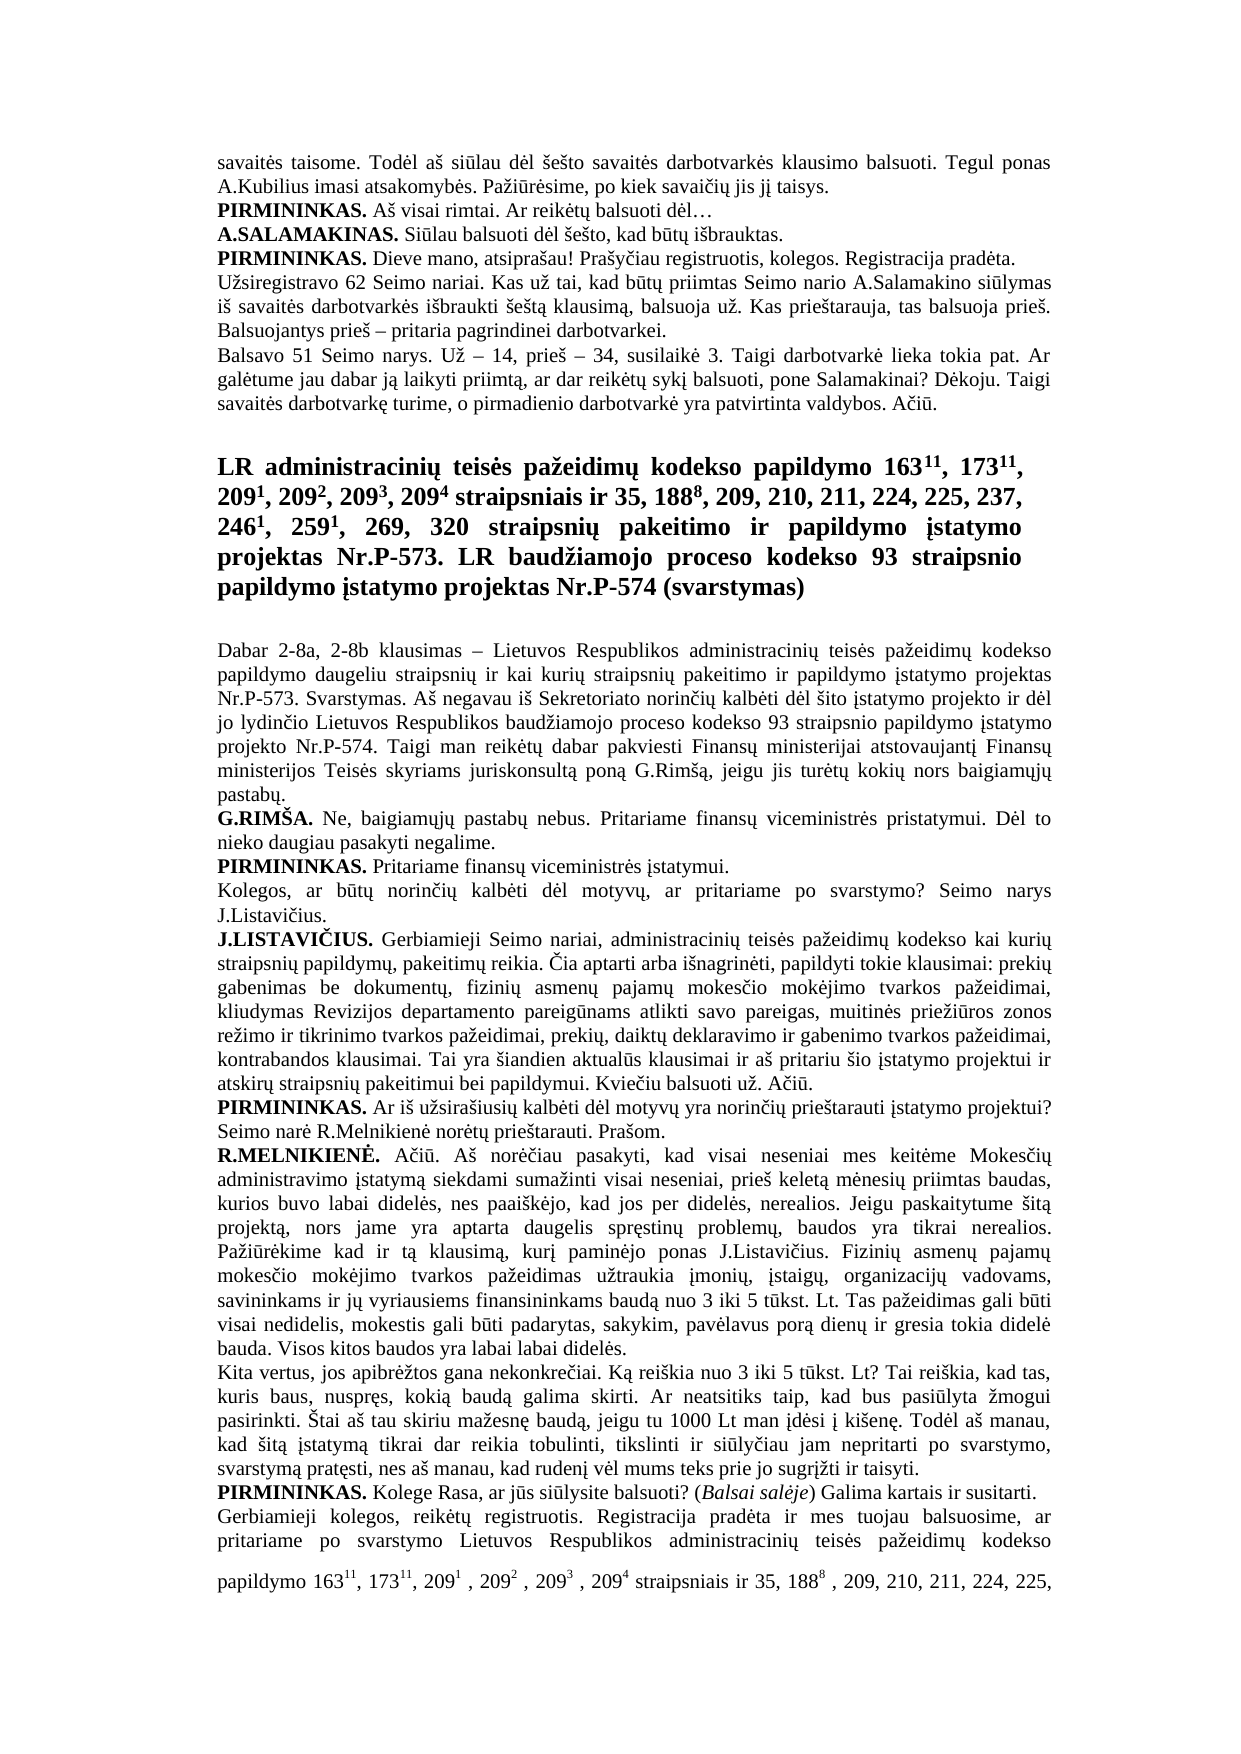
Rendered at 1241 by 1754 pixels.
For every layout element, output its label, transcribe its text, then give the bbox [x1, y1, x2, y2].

text Balsavo 51 Seimo narys. Už – 14, prieš – 34, susilaikė 3. Taigi darbotvarkė lieka tokia pat. Ar galėtume jau dabar ją laikyti priimtą, ar dar reikėtų sykį balsuoti, pone Salamakinai? Dėkoju. Taigi savaitės darbotvarkę turime, o pirmadienio darbotvarkė yra patvirtinta valdybos. Ačiū. [217, 342, 1053, 415]
text PIRMININKAS. Aš visai rimtai. Ar reikėtų balsuoti dėl… [217, 198, 1053, 222]
text PIRMININKAS. Pritariame finansų viceministrės įstatymui. [217, 854, 1053, 878]
text PIRMININKAS. Kolege Rasa, ar jūs siūlysite balsuoti? (Balsai salėje) Galima kartais ir susitarti. [217, 1480, 1053, 1504]
text G.RIMŠA. Ne, baigiamųjų pastabų nebus. Pritariame finansų viceministrės pristatymui. Dėl to nieko daugiau pasakyti negalime. [217, 806, 1053, 854]
text savaitės taisome. Todėl aš siūlau dėl šešto savaitės darbotvarkės klausimo balsuoti. Tegul ponas A.Kubilius imasi atsakomybės. Pažiūrėsime, po kiek savaičių jis jį taisys. [217, 150, 1053, 198]
text PIRMININKAS. Dieve mano, atsiprašau! Prašyčiau registruotis, kolegos. Registracija pradėta. [217, 246, 1053, 270]
text PIRMININKAS. Ar iš užsirašiusių kalbėti dėl motyvų yra norinčių prieštarauti įstatymo projektui? Seimo narė R.Melnikienė norėtų prieštarauti. Prašom. [217, 1095, 1053, 1143]
text LR administracinių teisės pažeidimų kodekso papildymo 16311, 17311, 2091, 2092, 2093, 2094 straipsniais ir 35, 1888, 209, 210, 211, 224, 225, 237, 2461, 2591, 269, 320 straipsnių pakeitimo ir papildymo įstatymo projektas Nr.P-573. LR baudžiamojo proceso kodekso 93 straipsnio papildymo įstatymo projektas Nr.P-574 (svarstymas) [217, 451, 1023, 601]
text Kita vertus, jos apibrėžtos gana nekonkrečiai. Ką reiškia nuo 3 iki 5 tūkst. Lt? Tai reiškia, kad tas, kuris baus, nuspręs, kokią baudą galima skirti. Ar neatsitiks taip, kad bus pasiūlyta žmogui pasirinkti. Štai aš tau skiriu mažesnę baudą, jeigu tu 1000 Lt man įdėsi į kišenę. Todėl aš manau, kad šitą įstatymą tikrai dar reikia tobulinti, tikslinti ir siūlyčiau jam nepritarti po svarstymo, svarstymą pratęsti, nes aš manau, kad rudenį vėl mums teks prie jo sugrįžti ir taisyti. [217, 1360, 1053, 1480]
text Dabar 2-8a, 2-8b klausimas – Lietuvos Respublikos administracinių teisės pažeidimų kodekso papildymo daugeliu straipsnių ir kai kurių straipsnių pakeitimo ir papildymo įstatymo projektas Nr.P-573. Svarstymas. Aš negavau iš Sekretoriato norinčių kalbėti dėl šito įstatymo projekto ir dėl jo lydinčio Lietuvos Respublikos baudžiamojo proceso kodekso 93 straipsnio papildymo įstatymo projekto Nr.P-574. Taigi man reikėtų dabar pakviesti Finansų ministerijai atstovaujantį Finansų ministerijos Teisės skyriams juriskonsultą poną G.Rimšą, jeigu jis turėtų kokių nors baigiamųjų pastabų. [217, 638, 1053, 806]
text Užsiregistravo 62 Seimo nariai. Kas už tai, kad būtų priimtas Seimo nario A.Salamakino siūlymas iš savaitės darbotvarkės išbraukti šeštą klausimą, balsuoja už. Kas prieštarauja, tas balsuoja prieš. Balsuojantys prieš – pritaria pagrindinei darbotvarkei. [217, 270, 1053, 342]
text A.SALAMAKINAS. Siūlau balsuoti dėl šešto, kad būtų išbrauktas. [217, 222, 1053, 246]
text Kolegos, ar būtų norinčių kalbėti dėl motyvų, ar pritariame po svarstymo? Seimo narys J.Listavičius. [217, 878, 1053, 927]
text R.MELNIKIENĖ. Ačiū. Aš norėčiau pasakyti, kad visai neseniai mes keitėme Mokesčių administravimo įstatymą siekdami sumažinti visai neseniai, prieš keletą mėnesių priimtas baudas, kurios buvo labai didelės, nes paaiškėjo, kad jos per didelės, nerealios. Jeigu paskaitytume šitą projektą, nors jame yra aptarta daugelis spręstinų problemų, baudos yra tikrai nerealios. Pažiūrėkime kad ir tą klausimą, kurį paminėjo ponas J.Listavičius. Fizinių asmenų pajamų mokesčio mokėjimo tvarkos pažeidimas užtraukia įmonių, įstaigų, organizacijų vadovams, savininkams ir jų vyriausiems finansininkams baudą nuo 3 iki 5 tūkst. Lt. Tas pažeidimas gali būti visai nedidelis, mokestis gali būti padarytas, sakykim, pavėlavus porą dienų ir gresia tokia didelė bauda. Visos kitos baudos yra labai labai didelės. [217, 1143, 1053, 1360]
text Gerbiamieji kolegos, reikėtų registruotis. Registracija pradėta ir mes tuojau balsuosime, ar pritariame po svarstymo Lietuvos Respublikos administracinių teisės pažeidimų kodekso papildymo 16311, 17311, 2091 , 2092 , 2093 , 2094 straipsniais ir 35, 1888 , 209, 210, 211, 224, 225, [217, 1504, 1053, 1593]
text J.LISTAVIČIUS. Gerbiamieji Seimo nariai, administracinių teisės pažeidimų kodekso kai kurių straipsnių papildymų, pakeitimų reikia. Čia aptarti arba išnagrinėti, papildyti tokie klausimai: prekių gabenimas be dokumentų, fizinių asmenų pajamų mokesčio mokėjimo tvarkos pažeidimai, kliudymas Revizijos departamento pareigūnams atlikti savo pareigas, muitinės priežiūros zonos režimo ir tikrinimo tvarkos pažeidimai, prekių, daiktų deklaravimo ir gabenimo tvarkos pažeidimai, kontrabandos klausimai. Tai yra šiandien aktualūs klausimai ir aš pritariu šio įstatymo projektui ir atskirų straipsnių pakeitimui bei papildymui. Kviečiu balsuoti už. Ačiū. [217, 927, 1053, 1095]
